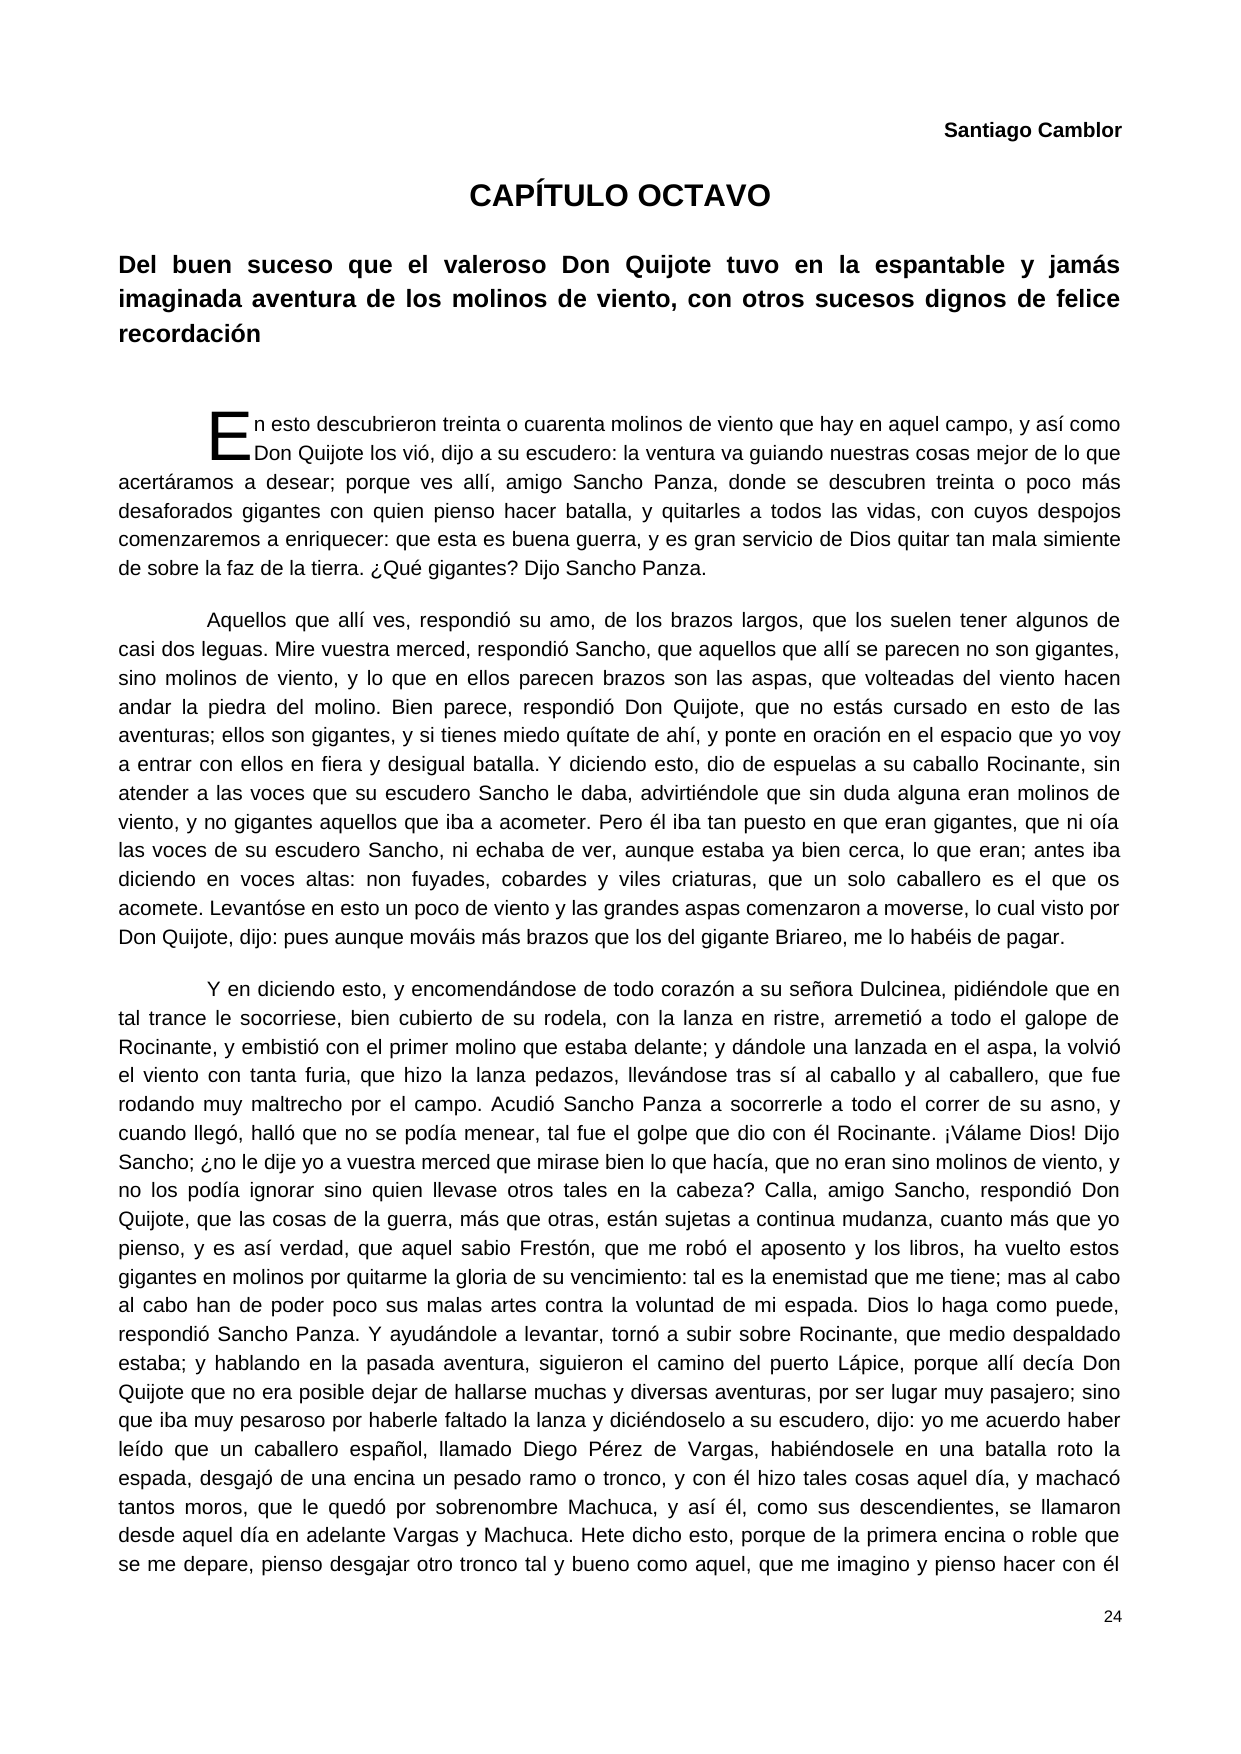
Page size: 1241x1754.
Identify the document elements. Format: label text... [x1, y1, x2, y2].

text Y en diciendo esto, y encomendándose de todo corazón a su señora Dulcinea, pidiéndole que en tal trance le socorriese, bien cubierto de su rodela, con la lanza en ristre, arremetió a todo el galope de Rocinante, y embistió con el primer molino que estaba delante; y dándole una lanzada en el aspa, la volvió el viento con tanta furia, que hizo la lanza pedazos, llevándose tras sí al caballo y al caballero, que fue rodando muy maltrecho por el campo. Acudió Sancho Panza a socorrerle a todo el correr de su asno, y cuando llegó, halló que no se podía menear, tal fue el golpe que dio con él Rocinante. ¡Válame Dios! Dijo Sancho; ¿no le dije yo a vuestra merced que mirase bien lo que hacía, que no eran sino molinos de viento, y no los podía ignorar sino quien llevase otros tales en la cabeza? Calla, amigo Sancho, respondió Don Quijote, que las cosas de la guerra, más que otras, están sujetas a continua mudanza, cuanto más que yo pienso, y es así verdad, que aquel sabio Frestón, que me robó el aposento y los libros, ha vuelto estos gigantes en molinos por quitarme la gloria de su vencimiento: tal es la enemistad que me tiene; mas al cabo al cabo han de poder poco sus malas artes contra la voluntad de mi espada. Dios lo haga como puede, respondió Sancho Panza. Y ayudándole a levantar, tornó a subir sobre Rocinante, que medio despaldado estaba; y hablando en la pasada aventura, siguieron el camino del puerto Lápice, porque allí decía Don Quijote que no era posible dejar de hallarse muchas y diversas aventuras, por ser lugar muy pasajero; sino que iba muy pesaroso por haberle faltado la lanza y diciéndoselo a su escudero, dijo: yo me acuerdo haber leído que un caballero español, llamado Diego Pérez de Vargas, habiéndosele en una batalla roto la espada, desgajó de una encina un pesado ramo o tronco, y con él hizo tales cosas aquel día, y machacó tantos moros, que le quedó por sobrenombre Machuca, y así él, como sus descendientes, se llamaron desde aquel día en adelante Vargas y Machuca. Hete dicho esto, porque de la primera encina o roble que se me depare, pienso desgajar otro tronco tal y bueno como aquel, que me imagino y pienso hacer con él [118, 977, 1122, 1576]
subtitle Del buen suceso que el valeroso Don Quijote tuvo en la espantable y jamás imaginada aventura de los molinos de viento, con otros sucesos dignos de felice recordación [118, 250, 1122, 347]
text Aquellos que allí ves, respondió su amo, de los brazos largos, que los suelen tener algunos de casi dos leguas. Mire vuestra merced, respondió Sancho, que aquellos que allí se parecen no son gigantes, sino molinos de viento, y lo que en ellos parecen brazos son las aspas, que volteadas del viento hacen andar la piedra del molino. Bien parece, respondió Don Quijote, que no estás cursado en esto de las aventuras; ellos son gigantes, y si tienes miedo quítate de ahí, y ponte en oración en el espacio que yo voy a entrar con ellos en fiera y desigual batalla. Y diciendo esto, dio de espuelas a su caballo Rocinante, sin atender a las voces que su escudero Sancho le daba, advirtiéndole que sin duda alguna eran molinos de viento, y no gigantes aquellos que iba a acometer. Pero él iba tan puesto en que eran gigantes, que ni oía las voces de su escudero Sancho, ni echaba de ver, aunque estaba ya bien cerca, lo que eran; antes iba diciendo en voces altas: non fuyades, cobardes y viles criaturas, que un solo caballero es el que os acomete. Levantóse en esto un poco de viento y las grandes aspas comenzaron a moverse, lo cual visto por Don Quijote, dijo: pues aunque mováis más brazos que los del gigante Briareo, me lo habéis de pagar. [118, 608, 1122, 948]
subtitle Capítulo octavo [118, 177, 1122, 213]
text En esto descubrieron treinta o cuarenta molinos de viento que hay en aquel campo, y así como Don Quijote los vió, dijo a su escudero: la ventura va guiando nuestras cosas mejor de lo que acertáramos a desear; porque ves allí, amigo Sancho Panza, donde se descubren treinta o poco más desaforados gigantes con quien pienso hacer batalla, y quitarles a todos las vidas, con cuyos despojos comenzaremos a enriquecer: que esta es buena guerra, y es gran servicio de Dios quitar tan mala simiente de sobre la faz de la tierra. ¿Qué gigantes? Dijo Sancho Panza. [118, 412, 1122, 580]
